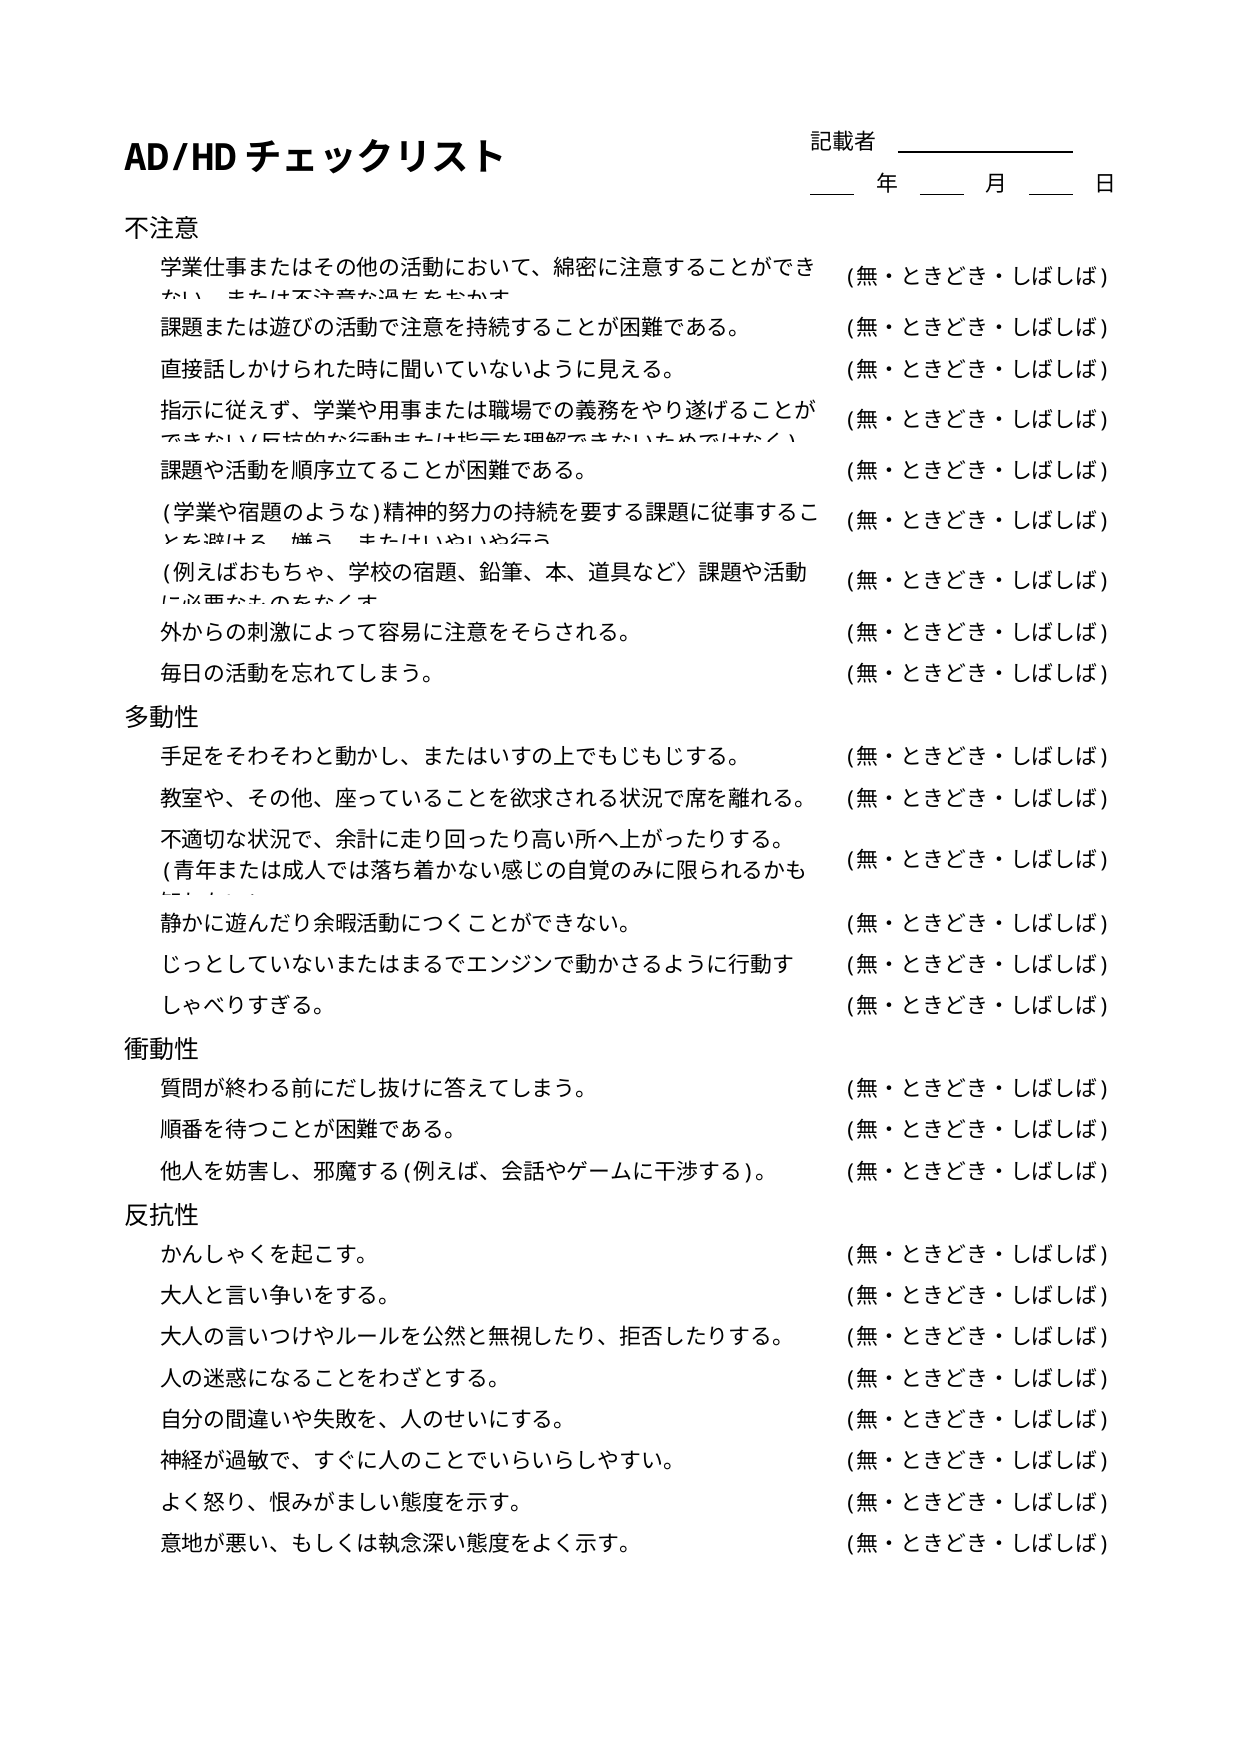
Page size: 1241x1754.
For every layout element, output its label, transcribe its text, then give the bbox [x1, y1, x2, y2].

table_cell [118, 346, 154, 387]
table_cell かんしゃくを起こす。 [154, 1231, 832, 1272]
table_cell 意地が悪い、もしくは執念深い態度をよく示す。 [154, 1520, 832, 1562]
table_cell (無・ときどき・しばしば) [832, 1148, 1122, 1189]
table_cell 学業仕事またはその他の活動において、綿密に注意することができない、または不注意な過ちをおかす。 [154, 245, 832, 305]
table_cell [118, 1065, 154, 1107]
table_cell 毎日の活動を忘れてしまう。 [154, 651, 832, 692]
table_cell (例えばおもちゃ、学校の宿題、鉛筆、本、道具など〉課題や活動に必要なものをなくす。 [154, 549, 832, 609]
table_cell 不注意 [118, 203, 1122, 244]
table_cell [118, 941, 154, 983]
table_cell [118, 489, 154, 549]
table_cell (無・ときどき・しばしば) [832, 609, 1122, 651]
table_cell [118, 900, 154, 941]
table_cell 反抗性 [118, 1190, 1122, 1231]
table_header 記載者 [725, 118, 1122, 161]
table_cell 指示に従えず、学業や用事または職場での義務をやり遂げることができない(反抗的な行動または指示を理解できないためではなく)。 [154, 388, 832, 448]
table_cell (無・ときどき・しばしば) [832, 346, 1122, 387]
table_cell [118, 1438, 154, 1479]
table_cell [118, 1314, 154, 1355]
table_cell 衝動性 [118, 1024, 1122, 1065]
table_cell (無・ときどき・しばしば) [832, 900, 1122, 941]
table_cell 不適切な状況で、余計に走り回ったり高い所へ上がったりする。(青年または成人では落ち着かない感じの自覚のみに限られるかも知れない)。 [154, 816, 832, 900]
table_cell [118, 1396, 154, 1438]
table_cell (無・ときどき・しばしば) [832, 775, 1122, 816]
table_cell 他人を妨害し、邪魔する(例えば、会話やゲームに干渉する)。 [154, 1148, 832, 1189]
table_cell (無・ときどき・しばしば) [832, 1272, 1122, 1313]
table_cell [118, 1520, 154, 1562]
table_cell (無・ときどき・しばしば) [832, 1065, 1122, 1107]
table_cell 教室や、その他、座っていることを欲求される状況で席を離れる。 [154, 775, 832, 816]
table_cell (無・ときどき・しばしば) [832, 734, 1122, 775]
table_cell (学業や宿題のような)精神的努力の持続を要する課題に従事することを避ける、嫌う、またはいやいや行う。 [154, 489, 832, 549]
table_cell (無・ときどき・しばしば) [832, 549, 1122, 609]
table_cell [118, 245, 154, 305]
table_cell 課題または遊びの活動で注意を持続することが困難である。 [154, 305, 832, 346]
table_cell 人の迷惑になることをわざとする。 [154, 1355, 832, 1396]
table_cell よく怒り、恨みがましい態度を示す。 [154, 1479, 832, 1520]
table_header AD/HDチェックリスト [118, 118, 725, 203]
table_cell 自分の間違いや失敗を、人のせいにする。 [154, 1396, 832, 1438]
table_cell (無・ときどき・しばしば) [832, 448, 1122, 489]
table_cell (無・ときどき・しばしば) [832, 1231, 1122, 1272]
table_cell (無・ときどき・しばしば) [832, 1355, 1122, 1396]
table_cell [118, 816, 154, 900]
table_cell (無・ときどき・しばしば) [832, 1314, 1122, 1355]
table_cell [118, 1231, 154, 1272]
table_cell (無・ときどき・しばしば) [832, 245, 1122, 305]
table_cell [118, 1148, 154, 1189]
table_cell 課題や活動を順序立てることが困難である。 [154, 448, 832, 489]
table_cell 年 月 日 [725, 161, 1122, 203]
table_cell 大人と言い争いをする。 [154, 1272, 832, 1313]
table_cell 神経が過敏で、すぐに人のことでいらいらしやすい。 [154, 1438, 832, 1479]
table_cell [118, 609, 154, 651]
table_cell [118, 734, 154, 775]
table_cell 手足をそわそわと動かし、またはいすの上でもじもじする。 [154, 734, 832, 775]
table_cell しゃべりすぎる。 [154, 983, 832, 1024]
table_cell [118, 1272, 154, 1313]
table_cell 順番を待つことが困難である。 [154, 1107, 832, 1148]
table_cell 外からの刺激によって容易に注意をそらされる。 [154, 609, 832, 651]
table_cell (無・ときどき・しばしば) [832, 1479, 1122, 1520]
table_cell (無・ときどき・しばしば) [832, 941, 1122, 983]
table_cell (無・ときどき・しばしば) [832, 305, 1122, 346]
table_cell (無・ときどき・しばしば) [832, 1396, 1122, 1438]
table_cell [118, 651, 154, 692]
table_cell 質問が終わる前にだし抜けに答えてしまう。 [154, 1065, 832, 1107]
table_cell 大人の言いつけやルールを公然と無視したり、拒否したりする。 [154, 1314, 832, 1355]
table_cell [118, 448, 154, 489]
table_cell (無・ときどき・しばしば) [832, 1520, 1122, 1562]
table_cell (無・ときどき・しばしば) [832, 651, 1122, 692]
table_cell [118, 1107, 154, 1148]
table_cell (無・ときどき・しばしば) [832, 816, 1122, 900]
table_cell [118, 775, 154, 816]
table_cell [118, 983, 154, 1024]
table_cell [118, 388, 154, 448]
table_cell (無・ときどき・しばしば) [832, 388, 1122, 448]
table_cell [118, 1355, 154, 1396]
table_cell 直接話しかけられた時に聞いていないように見える。 [154, 346, 832, 387]
table_cell 静かに遊んだり余暇活動につくことができない。 [154, 900, 832, 941]
table_cell (無・ときどき・しばしば) [832, 1107, 1122, 1148]
table_cell (無・ときどき・しばしば) [832, 983, 1122, 1024]
table_cell 多動性 [118, 692, 1122, 733]
table_cell [118, 305, 154, 346]
table_cell [118, 1479, 154, 1520]
table_cell (無・ときどき・しばしば) [832, 1438, 1122, 1479]
table_cell じっとしていないまたはまるでエンジンで動かさるように行動する。 [154, 941, 832, 983]
table_cell [118, 549, 154, 609]
table_cell (無・ときどき・しばしば) [832, 489, 1122, 549]
